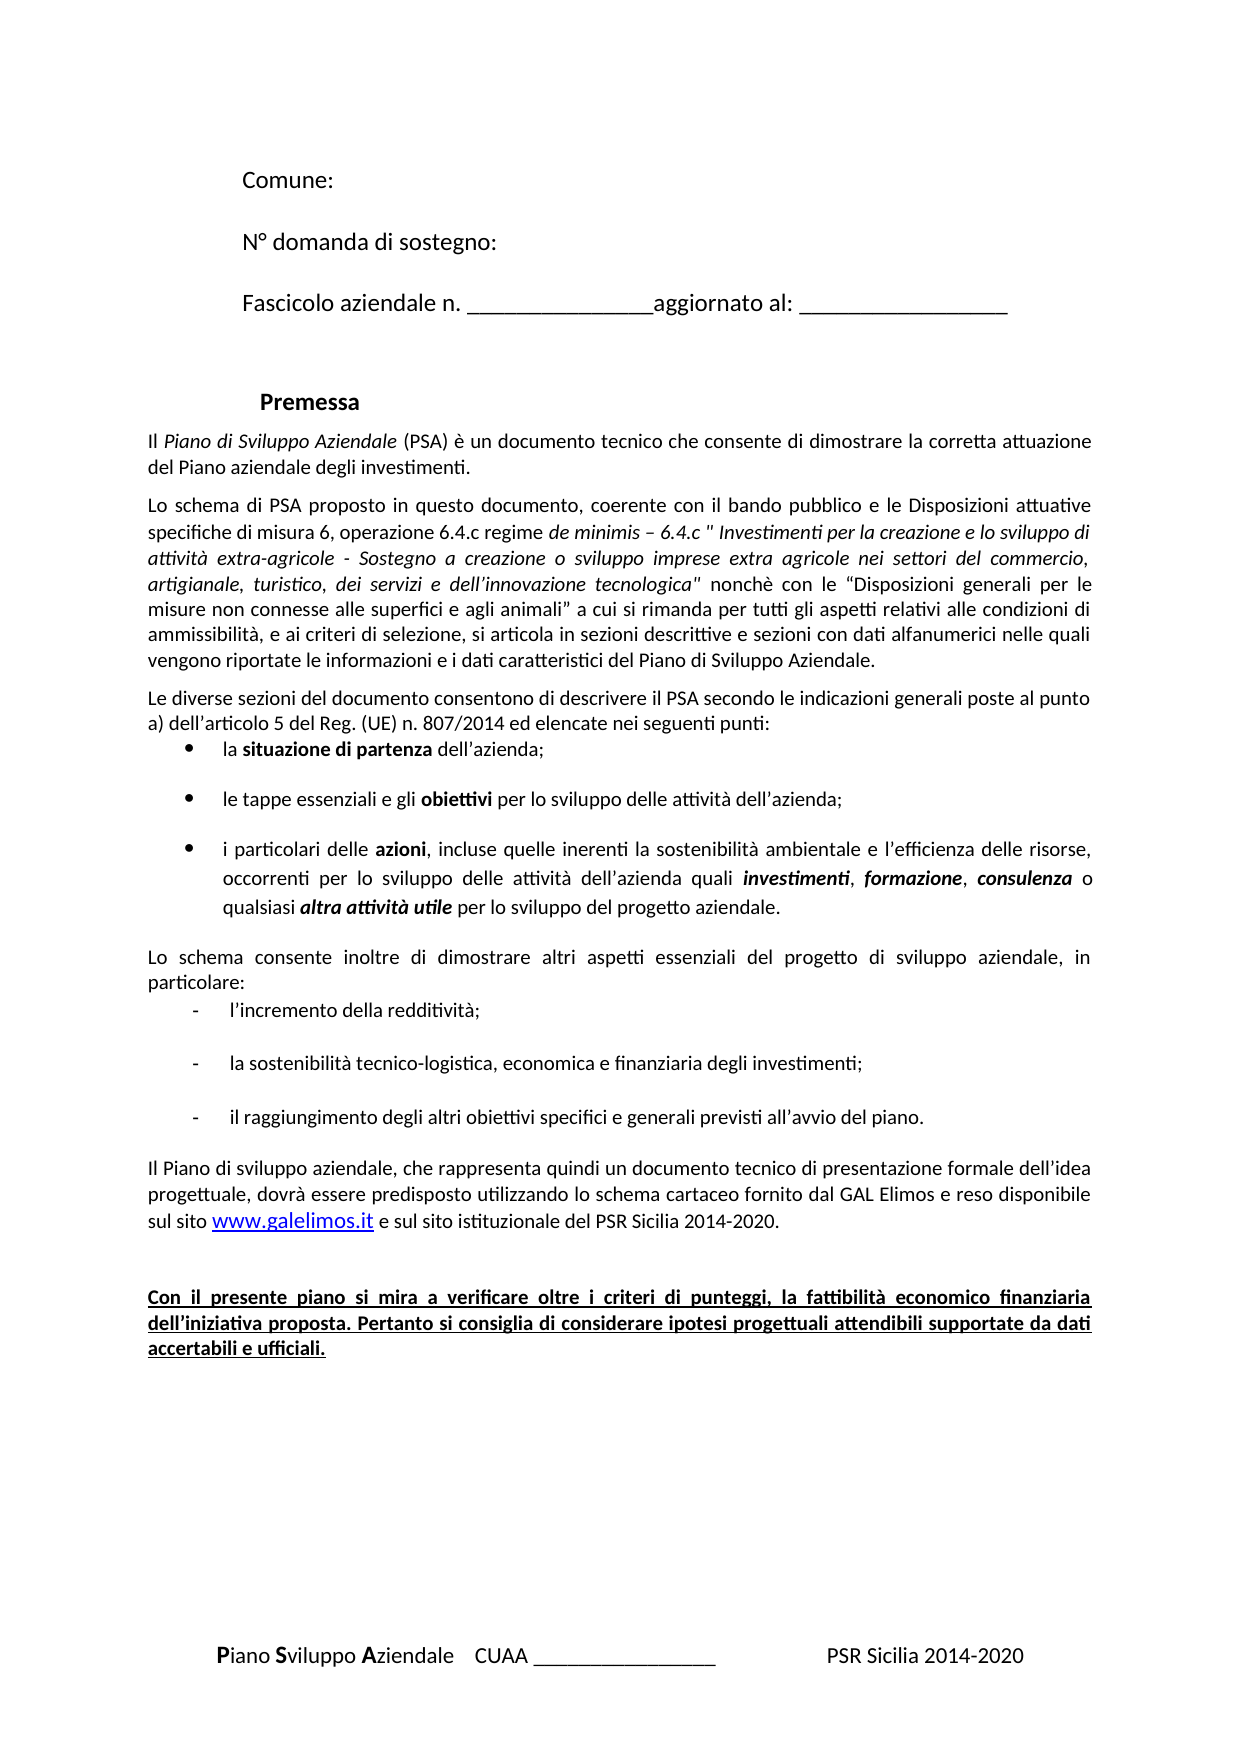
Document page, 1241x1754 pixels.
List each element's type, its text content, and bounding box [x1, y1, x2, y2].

text Comune: [242, 164, 1093, 195]
list i particolari delle azioni, incluse quelle inerenti la sostenibilità ambientale e l’efficienza delle risorse, occorrenti per lo sviluppo delle attività dell’azienda quali investimenti, formazione, consulenza o qualsiasi altra attività utile per lo sviluppo del progetto aziendale. [185, 836, 1093, 919]
text N° domanda di sostegno: [242, 226, 1093, 256]
text Con il presente piano si mira a verificare oltre i criteri di punteggi, la fattibilità economico finanziaria dell’iniziativa proposta. Pertanto si consiglia di considerare ipotesi progettuali attendibili supportate da dati accertabili e ufficiali. [148, 1284, 1093, 1361]
text Le diverse sezioni del documento consentono di descrivere il PSA secondo le indicazioni generali poste al punto a) dell’articolo 5 del Reg. (UE) n. 807/2014 ed elencate nei seguenti punti: [148, 685, 1093, 736]
text Fascicolo aziendale n. _______________aggiornato al: _________________ [242, 287, 1093, 317]
list le tappe essenziali e gli obiettivi per lo sviluppo delle attività dell’azienda; [185, 786, 1093, 811]
list la situazione di partenza dell’azienda; [185, 736, 1093, 761]
text Lo schema di PSA proposto in questo documento, coerente con il bando pubblico e le Disposizioni attuative specifiche di misura 6, operazione 6.4.c regime de minimis – 6.4.c " Investimenti per la creazione e lo sviluppo di attività extra-agricole - Sostegno a creazione o sviluppo imprese extra agricole nei settori del commercio, artigianale, turistico, dei servizi e dell’innovazione tecnologica" nonchè con le “Disposizioni generali per le misure non connesse alle superfici e agli animali” a cui si rimanda per tutti gli aspetti relativi alle condizioni di ammissibilità, e ai criteri di selezione, si articola in sezioni descrittive e sezioni con dati alfanumerici nelle quali vengono riportate le informazioni e i dati caratteristici del Piano di Sviluppo Aziendale. [148, 492, 1093, 672]
list l’incremento della redditività; [192, 995, 1093, 1023]
text Premessa [260, 386, 1093, 416]
text Il Piano di Sviluppo Aziendale (PSA) è un documento tecnico che consente di dimostrare la corretta attuazione del Piano aziendale degli investimenti. [148, 429, 1093, 479]
text Lo schema consente inoltre di dimostrare altri aspetti essenziali del progetto di sviluppo aziendale, in particolare: [148, 944, 1093, 995]
text Il Piano di sviluppo aziendale, che rappresenta quindi un documento tecnico di presentazione formale dell’idea progettuale, dovrà essere predisposto utilizzando lo schema cartaceo fornito dal GAL Elimos e reso disponibile sul sito www.galelimos.it e sul sito istituzionale del PSR Sicilia 2014-2020. [148, 1155, 1093, 1234]
list il raggiungimento degli altri obiettivi specifici e generali previsti all’avvio del piano. [192, 1102, 1093, 1130]
list la sostenibilità tecnico-logistica, economica e finanziaria degli investimenti; [192, 1048, 1093, 1077]
